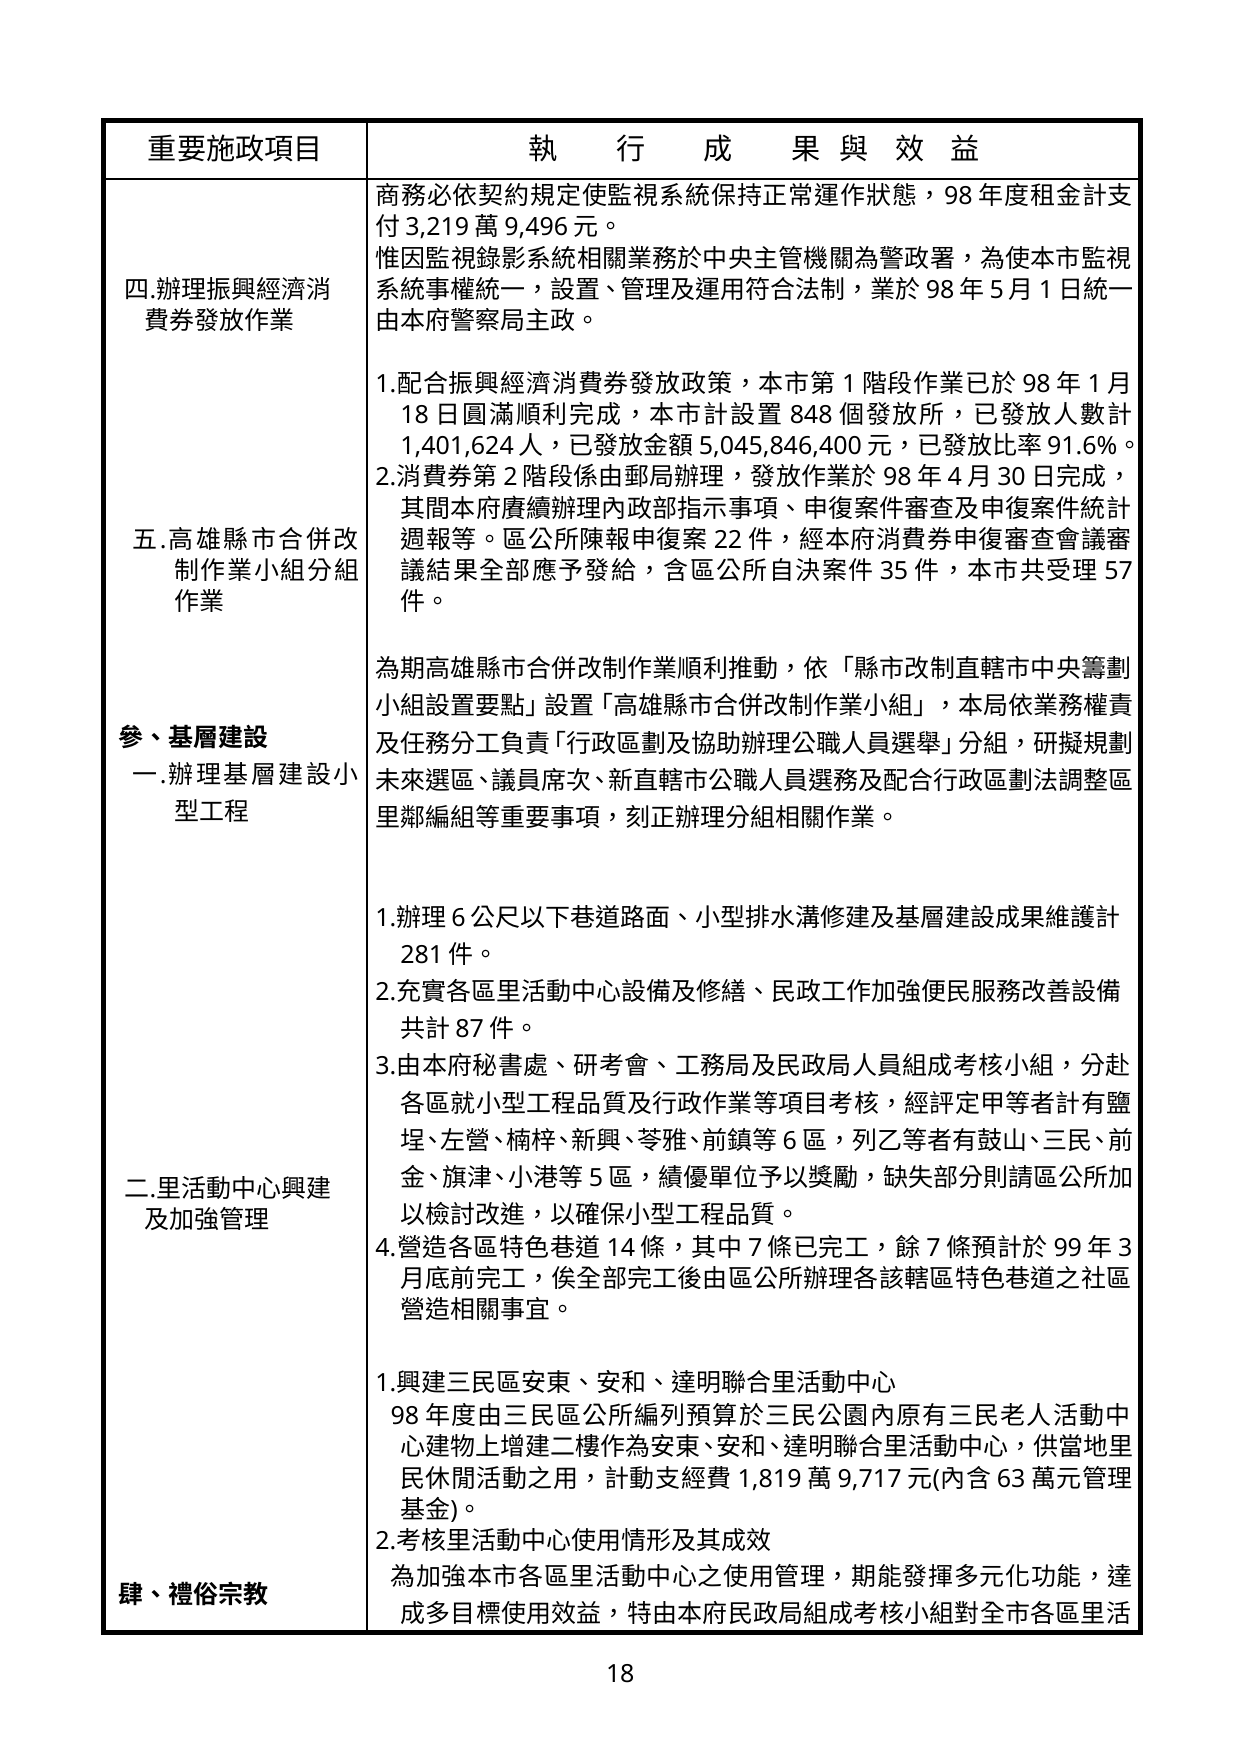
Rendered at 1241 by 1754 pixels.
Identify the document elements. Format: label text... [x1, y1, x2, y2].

table_cell 1.健全區里組織-強化基層組織功能，厲行走動式服務 (1)為提高行政效能，落實走動式服務，督促各區公所要求里幹事利用每日下里之機會實施家戶訪問，主動積極發掘待援之個案，並透過社會福利體系給予必要之扶助及救助，98年1月至12月底主動發掘解決個案計10,453件次。 (2)擴大為民服務，加強里幹事服勤績效，利用每日下里訪問發現民疾、民瘼，並不定期派員至各區抽查里幹事下里服務情形，發揮為民服務功能。 2.加強區政監督 (1)導區公所訂定年度施政計畫，並考核其執行績效，加強為民服 務。 1.定期與不定期派員督導考核區政業務執行績效，並將執行成 果詳予註記，列為區長年終考績之重要依據。 2.為促進行政區轄內各機關之協調聯繫，促請各區召開里業務 會報16場次，里業務會報建議案848件，解除列管838件， 繼續列管10件，均輸入民意資訊系統，並由各區公所賡續追 蹤後續辦理情形，即時解決基層問題，藉以結合整體力量推動地方建設。 (2)召開區政業務會報，強化區政業務功能。 為強化區政功能，順利推展區務，每2個月召開1次區政業務會 報，由本府民政局局長主持，邀集各區區長、民政局相關科室主管研討區政業務應興應革事項，俾對施政目標取得共識，使區政業務更為落實。 (3)檢討區公所預算編列標準，促進區政均衡發展。 因應業務發展需求，會同有關局處檢討修正及增列區公所共同費用標準，以符合區公所施政需要，增進業務績效、發揮區政功能。 (4)迎接世運在高雄，辦理各項推展及宣導工作 1.配合本市2009舉辦世界運動會及推廣健康城市之市政目，賡 續督導各區公所於2009年世界運動會之比賽項目中各認養一項，期藉由各區的行銷推廣讓市民增加對世運會比賽項目的認知及興趣，並提升各項運動人口。 2.各區推廣項目為： 鹽埕區-飛盤、鼓山區-攀岩、左營區-合球、楠梓區-定向越野、三民區-滑輪溜冰、新興區-滾球、前金區-保齡球、苓雅區-撞球、前鎮區-運動舞蹈、旗津區-沙灘手球、小港區-拔 河，98年辦理研習32場次、體驗活動9場次、競賽活動10場次、宣導活動105場次，合計157場次。 (5)舉辦「愛高雄．迎世運－世運之友」記者會 本府民政局於98年4月23日上午10時30分假世運主場館舉 辦「愛高雄．迎世運－世運之友」記者會，熱情邀請全國民眾、 機關團體、企業商家加入「世運之友」，以自發性參與及投入 世運相關活動，營造全民參與的氣勢，共同見證這歷史的一 刻，讓全世界看見水岸城市、幸福高雄。 (6)辦理「2009世運-定向越野體驗活動」 配合98年端午節龍舟活動，於98年5月25日至28日4天下 午14:30至18:30假本市228和平公園辦理「2009世運-定向越野體驗活動」，藉以宣導與推廣2009高雄世運比賽項目，參加體驗人數約800人。 (5)辦理「2009世運在高雄-2009年高雄市壁球錦標賽」 98年6月6、7日結合本市體育會壁球委員會假中正技撃館壁 球場舉辦「2009年高雄巿壁球錦標賽」活動，以推廣壁球運動， 激發民眾運動興趣，培養世運觀眾群，參與人數約650人。 (6)為營造熱鬧迎世運氛圍，督請鹽埕等九區於98年7月10日起至世運結束，在五福路(全線)、中正路(鹽埕圓環至中正技擊館)、中山路(火車站至民權路)、中華路(中華路橋至統一夢時代)及博愛路(後火車站至大中路)等本市重要道路沿線家戶佈置關東旗、萬國旗。 3.督請各區公所加強環境衛生改善市容查(通)報，消除病媒孳生源， 促進市容環境之美化 (1)督促各區公所對市容重點查(通)報，迅即反映各權責機關處理解決，計1,516案。 (2)督請各區公所加強協調轄內各機關團體，及宣導市民確實做好 環境整潔、消除髒亂死角工作。 (3)為整頓市容美化環境並遏止登革熱疫情蔓延擴散，本府民政局 督請各區公所積極配合衛生、環保單位進行里內空地及髒亂地點病媒 蚊孳 生源清除、消毒工作，並動員里幹事及區內里、鄰長加強宣導，登革熱環境自我管理巡、倒、清防治工作，並要求里幹事加強查報轄內空地髒亂點，即時通報相關權責機關 處理。 (4)本(98)年度處理成果：空地髒亂點1,577處，其中公有地262處、市有地122處、私有地1,193處，均由區公所通知權管機關處理並列管追蹤。 4.鼓勵女性參與基層公共事務，培植社區婦女領導人才，擴大女性參 與基層公共事務 透過教育、宣導及舉辦活動等措施，逐步推動，鼓勵女性擔任鄰長 或參選里長，培育社區婦女領導人才，擴大其對公共事務的參與， 至98年12月底，本市計有女性里長69位，佔全市里長15.2％；女性鄰長4,240人，占全市鄰長50.46％。 5.民政公益活動-辦理「高雄左營萬年季」活動 (1)98年10月31日至11月8日假左營蓮池潭風景區辦理「2009 高雄左營萬年季」活動，除編列預算，並爭取中央補助經費辦 理，總計活動經費為新台幣2,000萬元，活動內容有「萬年學 子尬藝陣競賽」、「陣頭大會師」、「攻炮城」、「棋弈比賽」、「人 偶棋造型賽」、及「迓火獅」等為活動帶動高潮，規劃「實境秀」， 搭配「水舞、燈光、煙火秀」及每日主、副舞台、街藝等處不同主題音樂表演、「畫舫遊潭」、「火獅出巡」巡駐廟祈福，並於 活動場域分設「主題展示館」、「富貴七星橋」、「特色美食街區」、 「左營特色商區」、「廟口活動區」、「親子遊樂區」等，活動豐 富多元。 (2)為延續世運的台灣精神，2009年左營萬年季創作獨一無二「台 客舞」，在濃厚宗教民俗色彩的舞步中融入流行元素，成為大高 雄地區的全民運動，11月1日營造10萬人環潭起舞的空前盛事。 (3)「2009高雄左營萬年季」活動自10月31日開幕至11月8日閉幕，計9日，活動期間參觀人數合計約127萬人次；合計交通運輸、餐飲、旅館、零售業及農特產品業等四種主要相關產業的營運收入，共有新台幣532,226,067元。 6.推動本市閒置空地綠美化政策 (1)為落實市府推動空地綠美化政策，以提供市民乾淨暨緑美化之 休憩空間，本市各區公所積極協調轄區閒置空地所有權機關 (人)、管理機關(人)或由區公所進行綠美化工作，使空地綠美化之政策澈底有效執行，讓市民感受市府推動空地綠美化的努力與決心。 (2)本年度共施作空地綠美化或闢建為停車場共127處，其中公有 地74處、私有地53處，成果豐碩。 (3)為展現成效，本府民政局於98年8月3日至8月7日前往施作地實地考評。經委員評選結果如下： 甲等獎：民族里辦公處(鼓山區)、加昌里辦公處(楠梓區)、十美里辦公處(三民區)、本安里辦公處(三民區)、鳳福宮管理委員會(小港區)等5名。 乙等獎：中山里辦公處(鹽埕區)、光輝里辦公處(左營區)、宏毅里辦公處(楠梓區)、鎮海里辦公處(前鎮區)、財團法人中華基督教衛理公會(前鎮區)等5名。 1.提報特優里長暨績優民政人員參與內政部表揚事宜 本府民政局為鼓勵長年默默付出的里長暨績效卓著的民政人員，依據內政部「特優村里長及績優民政人員表揚作業要點」推選出23位受獎人，其中特優里長8人、資深里長6人及9位績優民政人員榮獲殊榮，代表本市接受內政部長頒獎表揚。 2.辦理特優里鄰長暨資深里長表揚大會 『歡喜里鄰．感謝有您』--高雄市98年度特優里鄰長暨資深里長 表揚大會，本府民政局業於98年10月15日假漢來大飯店(巨蛋會館)9樓宴會廳舉辦完竣。98年度計有618位受獎人，為歷年人數最多的一次，其中特優里長46人、特優鄰長486人、資深里長86人榮獲殊榮，表揚大會約700餘人參加，表揚活動在溫馨、愉悅氣氛中圓滿完成。 3.辦理本市98年度南、北區里長參觀各項建設成果活動 為增進本市里長對國家各項建設成果的瞭解，本府民政局分別於98年4月8日至10日及15日至17日假台灣東、北部地區辦理「里長參觀各項建設成果活動」，本次活動計有南區167人、北區231人參加，藉由活動提昇里長對台灣地區各項建設的瞭解，同時凝聚渠等對政府的向心力，活動順利完成。 4.辦理本市里鄰基層幹部參觀世運主場館活動 為讓本市里鄰基層幹部瞭解世運主場館的功能，進而參與這百年難 得一見的世紀運動賽事，本府民政局於98年6月1日至11日連續 6天舉辦23場次參觀世運主場館及原生植物園活動，計約9,200人參加，廣受里鄰基層幹部支持與肯定。 5.辦理里幹事講習活動 (1)辦理「優質區里公務人力培能班」 為強化里幹事溝通技巧，提升為民服務的感動力及執行力，本府民政局於98年9月16、21及28日等3梯次委託市府公務人力發展中心辦理「優質區里公務人力培能班」，3梯次共調訓里幹事150人參加，期能提昇里幹事本質學能。 (2)辦理高雄市「98年度里幹事講習」活動 為提昇第一線為民服務里幹事的本質學能暨服務品質，本府民政局於98年12月15日假漢來大飯店(巨蛋會館)9樓龍鳳廳辦理「98年度里幹事講習活動」竣事。本次講習約計有360人參加。 1.賡續辦理本市里鄰編組及調整 為期本市各區鄰之編組合理，依「高雄市區里區域調整暨鄰編組自治條例」第5條之規定，鄰之編組，不得少於20戶；由各區就未達20戶之鄰予以調整，以改善鄰長勞逸不均現象。 2.省市界標-管理維護省市界標，使省市界標易於識別 本市於楠梓區、三民區、小港區分別設置乙座大型豎立式省市界碑 (標)，已完成加註英文並定期管理維護。 3.管理維護地區性地名指示牌，使民眾易於辨識 為提昇本市都市形象，本市地區性地名指示牌已於95年全部完成加註英文，並定期管理維護。 辦理市議員、里長福利互助及里、鄰長喪葬補助 1.市議員、里長福利互助補助 依據「高雄市市議員及里長福利互助自治條例」之規定，辦理市議 員、里長福利互助補助，自98年1月至12月底，因病住院醫療受惠者計170人次，補助金額新台幣2,325,153元；喪葬補助受惠者計21人次，補助金額新台幣2,560,000元；合計新台幣4,885,153元整。 2.里、鄰長喪葬補助暨遺族慰問 依據「高雄市里鄰長喪葬補助暨遺族慰問實施要點」之規定，核發 本市里長喪葬補助暨遺族慰問金，98年度請領補助費暨慰問金之里鄰長遺族計49人次，共發給慰問金新台幣745,000元整。 輔導里鄰長參加全民健康保險，增進義務職人員之福利 配合全民健康保險實施，本府民政局督導各區公所依全民健康保險法定，辦理里鄰長參加全民健保事宜，98年度計有2,441位參加全民健康保險。 1.自98年5月5日起至98年6月15日止召開98年里民大會，本市 11區，計有鼓山等6區召開，共計召開場次為14場(15里)，建(決)議案共計153件，各權責機關皆已將辦理情形答復各建議人竣事。 2.98年9月15日召開里民大會工作檢討會，並請各區將各里建(決) 議案及結論案處理情形登錄民意資訊系統。 1.98年度督導各區公所運用里鄰組織加強教育宣導及推動防盜、防 火、救助急難、維護環境、敬老慈幼等工作，推展里內各項守望相助工作，增進地方團結和諧，協助維護地方治安。 2.積極輔導本市守望相助巡守隊成立，至98年12月止計輔導成立366隊，隊員人數11,821人。 3.98年1月22日辦理本市各區里守望相助巡守隊97年度成果展示暨迎春聯誼會，以感謝本市各區里守望相助巡守隊長期熱心參與守望相助工作，協助警方共同維護地方治安。 4.為加強推動守望相助睦鄰聯誼活動，由民政局編列預算於年度內視 各里辦理敦親睦鄰活動酌予補助，98年度本市各區里辦理睦鄰文康休閒聯誼活動計435里申請，各里分別辦理慶祝母親節、端午節、中秋節及基層幹部文康休閒等敦親睦鄰聯誼活動竣事。 5.加強對本市各里巡守隊員照護，訂定服勤傷亡醫療慰問補助標準； 98年度本市三民、苓雅、前鎮等3區5人因值勤時受傷申領醫療補助費計6,151元。 6.里巡守隊年度考核工作經各區公所會同轄區警察分局完成考評，98 年度參加考評計有365隊，未參與考評計有1隊(成立未滿6個月)，採年中及年度平均值計分，成績在80分以上之績優巡守隊計342隊，每隊頒發獎牌一面，獎勵金2萬元，藉以提振工作士氣，並表達市府慰勞之意。 7.為照護巡守志工執勤及往返執勤之路程期間安全，依各區公所提報 「巡守隊志工意外事故保險名冊」計有志工11,843人辦理保險， 每人每年保險額度100萬元，保險期間自98年10月25日20時起至99年10月24日24時止。 8.獎勵推動守望相助有功人員，成員包括巡守隊隊長、巡守員及地方 熱心人士等，其具體事實涵蓋積極籌組巡守隊、配合守望相助工作之推行，及協助維護地方治安等貢獻良多，特頒獎狀及獎品計370人以表彰渠等熱心公益參與守望相助工作。 9.為求守望相助業務事權統一，爰依市府98年8月5日「第2次守望相助工作輔導會議」主席決議事項及98年11月24日「高雄市政府守望相助業務移撥協調會」主席結論事項，各里守望相助巡守隊業務(含訓練輔導、督導考核、獎金核發、協勤誤餐費審核及其他防盜、防暴、防害安寧)移由警察局主政，區公所部分由轄區警察分局承辦，定於99年1月1日完成相關資料點交等程序，業依限順利完成。 為建造本市為安全城市，確保民眾生命財產安全，創造安居樂業生活環境，本市各區監視系統租賃案第1期271里，每里裝設16支，計4,336支攝影鏡頭，主機分別置放於1個分局及42個派出所。為使監視系統發揮最大功能，本局不定時派員至重點區巡查，嚴格要求承包商務必依契約規定使監視系統保持正常運作狀態，98年度租金計支付3,219萬9,496元。 惟因監視錄影系統相關業務於中央主管機關為警政署，為使本市監視系統事權統一，設置、管理及運用符合法制，業於98年5月1日統一由本府警察局主政。 1.配合振興經濟消費券發放政策，本市第1階段作業已於98年1月 18日圓滿順利完成，本市計設置848個發放所，已發放人數計 1,401,624人，已發放金額5,045,846,400元，已發放比率91.6%。 2.消費券第2階段係由郵局辦理，發放作業於98年4月30日完成， 其間本府賡續辦理內政部指示事項、申復案件審查及申復案件統計週報等。區公所陳報申復案22件，經本府消費券申復審查會議審 議結果全部應予發給，含區公所自決案件35件，本市共受理57件。 為期高雄縣市合併改制作業順利推動，依「縣市改制直轄市中央籌劃小組設置要點」設置「高雄縣市合併改制作業小組」，本局依業務權責及任務分工負責「行政區劃及協助辦理公職人員選舉」分組，研擬規劃未來選區、議員席次、新直轄市公職人員選務及配合行政區劃法調整區里鄰編組等重要事項，刻正辦理分組相關作業。 1.辦理6公尺以下巷道路面、小型排水溝修建及基層建設成果維護計 281件。 2.充實各區里活動中心設備及修繕、民政工作加強便民服務改善設備 共計87件。 3.由本府秘書處、研考會、工務局及民政局人員組成考核小組，分赴 各區就小型工程品質及行政作業等項目考核，經評定甲等者計有鹽埕、左營、楠梓、新興、苓雅、前鎮等6區，列乙等者有鼓山、三民、前金、旗津、小港等5區，績優單位予以獎勵，缺失部分則請區公所加以檢討改進，以確保小型工程品質。 4.營造各區特色巷道14條，其中7條已完工，餘7條預計於99年3月底前完工，俟全部完工後由區公所辦理各該轄區特色巷道之社區營造相關事宜。 1.興建三民區安東、安和、達明聯合里活動中心 98年度由三民區公所編列預算於三民公園內原有三民老人活動中 心建物上增建二樓作為安東、安和、達明聯合里活動中心，供當地里民休閒活動之用，計動支經費1,819萬9,717元(內含63萬元管理基金)。 2.考核里活動中心使用情形及其成效 為加強本市各區里活動中心之使用管理，期能發揮多元化功能，達 成多目標使用效益，特由本府民政局組成考核小組對全市各區里活動中心作全面考核，經考核結果： 優等：鼓山區南鼓山集會所等14所。 甲等：鼓山區河邊里活動中心等38所。 乙等：鹽埕區壽星里活動中心等19所。 1.端正禮俗以改善社會風氣 為倡導市民婚嫁節約，減少奢侈浪費，98年度舉辦兩場次市民集 團婚禮。本市第60屆市民集團婚禮，計有50對新人報名參加，已於98年3月28日假高雄捷運美麗島站「光之穹項」舉行。第61屆市民集團婚禮，於98年10月25日假「凹子底森林公園」舉行，共有51對新人報名參加。兩場婚禮活動內容生動具特色，以美麗浪漫為活動主軸，為新人留下溫馨甜蜜的回憶，活動順利圓滿完成。 2.重視性別主流趨勢、尊重多元文化發展 為展現高雄市對同志公民之友善，並倡導性別多元及族群融合價值 ，民政局於98年12月5日假高雄市電影圖書館周邊舉辦「高雄市98年同志公民」活動順利完竣，本項活動由高雄在地社團邀集全國20個性別多元主題學校社團共襄盛舉，邀集20個來自全台灣性別/同志團體與商家，以性別認識與平等為主題設計各式各樣活動，活動內容以熱鬧、輕鬆及自然的方式舉行，讓市民對性別平權及同志(LGBT)的概念有進一步的認識。 1.宗教寺廟教堂之輔導與管理 (1)加強輔導寺廟教堂登記管理 本市登記有案之寺廟294所、教堂56所，合計350所。民政局秉持輔導與服務之精神，依據「寺廟登記規則」、「監督寺廟條例」、「內政部審查內政業務財團法人設立許可及監督要點」及相關法令規定，輔導宗教團體發展宗教相關業務。 (2)辦理本市97年度績優宗教團體觀摩聯誼活動暨績優宗教團體表揚大會 為鼓勵寺廟、教會(堂)力行祭典節約，減少浪費，將節省經費興辦公益或慈善事業，以促進地方建設，造福社會人群，98年12月9、10日二日於中部地區辦理「97年度宗教團體興辦公益或慈善事業績優觀摩聯誼活動」暨假日月潭雲品酒店雲瀚廳辦理績優宗教團體表揚大會，會中恭請市長頒發獎座計表揚92個績優宗教團體暨4區輔導績優區公所，表揚大會溫馨感人，獲與會人員熱情響應。97年度捐資總額更高達4億1,397萬8,812元。 2.鼓勵寺廟捐資興辦公益慈善事業 配合內政部表揚97年度績優宗教團體推薦本市97年度捐資1000 萬以上之財團法人高雄市草衙朝陽寺、佛光山南屏別院、財團法人高雄市文武聖殿、打鼓岩元亨寺、舊城城隍廟、啟明堂、聖雲宮、高雄道德院、玉皇宮、財團法人高雄市三塊厝興德團(三鳳宮)、天臺聖宮、高雄關帝廟、明善天道院、天臺聖宮等13所參加遴選，並業獲內政部公開頒獎表揚。 3.輔導本市登記有案之寺廟、教會(堂)改善無障礙環境 (1)為輔導並協助本市登記有案之寺廟、教會(堂)改善其宗教建築物，建置優質之無障礙環境，俾能方便行動不便者出入無礙，依據「高雄市政府民政局補助寺廟、教會(堂)改善無障礙環境作業規定」積極輔導本市登記有案之寺廟、教會(堂)改善無障礙環境，提供通行無礙的信仰空間。 (2)本案98年度預算共1,396萬1,000元(含96年度動支第二預備金465萬及97年度預算931萬1,000元)，執行截至12月底止 ，申請件數共49件(現場會勘18件；改善設施(備)31件)，經「本市寺廟、教會(堂)改善無障礙環境申請案審核委員會」審核通過補助金額共888萬5,359元；其中除6件因故撤案、及1件未符建築法規無法申請補助外，提出申請32件已辦理核銷，補助金額計464萬687元，餘尚有10件(預估補助金額為227萬5,675元整)刻正進行相關改善作業程序中。 (3)前開進行改善作業之案件(10件)業已辦理98年度專案保留，餘未執行部分總計繳回774萬1,135元。 1.祭祀公業派下員之公告及證明清理祭祀公業土地，促進土地有效利 用輔導各區公所依照「祭祀公業土地清理要點」規定，辦理祭祀公業派下員之公告及核發證明，並加強配合聯繫，解決疑難問題以積極態度清理祭祀公業土地。 2.強化調解功能辦理本市98年度各區調解委員實務研習觀摩活動 (1)98年調解實務研習會於98年6月29日假苓雅區公所11樓大 禮堂舉行竣事，指導單位法務部派代表參加，計有本市各區調解委員及秘書 110人參加。研習會講授課程有調解技巧與實務、汽(機)車強制險及特別補償制度簡介等，內容深入淺出，並交換實務經驗，深獲與會調解委員好評。 (2)為增進本市各區調解委員會委員之意見溝通暨交換實務心得，於98年9月16日至18日邀請本市各區調解委員會委員、秘書、各區區長及本局工作人員前往中部地區舉辦「98年度各區調解委員觀摩聯誼活動」。 (3)另於活動中頒獎表揚辦理97年調解業務榮獲市長獎、局長獎之績優調解委員會(三民區、楠梓區、前鎮區、左營區、苓雅區、小港區、鼓山區)及97年度獲獨任調解績優獲市長獎、局長獎人員及服務年資榮獲市長獎人員，合計28人獲頒獎狀；會中並邀請臺灣彰化地方法院檢察署主任檢察官李翠玲主講「調解業務應行注意事項之研析」，以深入淺出方式，講授調解實務之法律關係，各區調解委員亦踴躍將調解實務上面臨之難題提出討論，使調解委員獲益良多。 配合工務局養工處辦理楠梓區宏昌里飛機墳墓遷移右昌公墓遷葬基地面積總計51,256平方公尺，本局殯葬管理所依民間習俗於98年10月30日於飛機公園內，舉行佛、道、基督教三種儀式超渡祈福法會，以超渡亡靈並安民心。98年11月1日開始進行遷葬作業，98年12月6日地上墳墓已遷葬完成，計1163座墳墓、骨骸1113具。地下疊葬部分99年1月4日完成，計骨骸850具。另殯管所已於99年1月14日舉辦遷葬完工法會，上午舉辦佛教、基督教儀式，下午舉辦道教儀式，並邀請在地廟宇神明參與法會，包括右昌元帥廟(三山國王廟)、一甲福德廟、三甲福德祠等。又殯管所已於1月15日辦理驗收並現況點交養工處，右昌公墓自99年1月16日起交由養工處管理並開闢公園。 基於生態保護及環境永續發展之理念，本府民政局殯葬管理所於高雄縣燕巢鄉深水山公墓闢建面積4,128平方公尺，可提供近600位往生者使用之樹、灑葬專區。經完成初步規劃設計後，報送水土保持計畫送高雄縣政府審查，業於97年10月1日核准在案，本府民政局殯葬管理所於98年1月9日向高雄縣政府申請施工許可，全案於98年3月2日開工施作，並於同(98)年11月19日完工，希可提供往生市民更多元化葬法之選擇。 消弭遷出未報及虛報遷徙人口 1.依「防範虛報遷徙、正確戶籍登記執行事項」自97年9月1日起全面清查97年8月底設籍本市疑似異常戶籍遷徙人口居住情形， 至98年10月底已清查完成，共清查459里119,315人。經持續查處註記遷出未報人口，截至98年12月底查得109,467人為現住人口，5,663人已辦理遷出登記，4,185人已註記遷出未報，伺機辦理遷出登記。 2.戶政事務所於受理民眾遷徙登記時，如發現有異常情形者，設簿列 管主動查處或洽分駐(派出)所派員協助會查，自94年9月1日起至98年12月31日止，共查察5,020人，虛報遷徙依規定辦理撤銷遷徙登記691人。 3.戶政事務所受理民眾遷徙登記後，轄內分駐(派出)所勤務區員警依 勤區查察處理系統取得戶籍資料訪查，發現戶口狀況與戶籍資料不符時，通報戶政事務所依規定辦理。 便利地址查尋及戶籍管理 1.98年度各區戶政事務所計製發門牌7,924面。 2.依據本府民政局訂定之「高雄市政府民政局所屬各區戶政事務所整 編門作業注意事項」對轄內新闢或更名之道路及原編門牌號碼順序重複凌亂者或原編門牌不符規定者實施整編，本年度計完成整編22,741戶。 1.強化服務禮貌、提升服務形象 為樹立親切熱忱的機關形象，本市各區戶政事務所於98年3月1 日至31日由民眾公開票選戶政服務禮貌最優人員，鼓勵基層戶政人員改善服務態度，本市計13人獲表揚。 2.辦理民意調查、以為施政方針 本府民政局製訂「為民服務工作意見調查表」由各區戶政事務所轉 發洽公民眾填寫，以瞭解市民對本市戶政服務之滿意度，經統計結 果，民眾滿意度高達9成。 3.增進戶政人員專業知能、提升服務品質 98年5月份辦理「高雄市98年戶政人員及志工講習會」，計539人參加。7月至8月間委託本市公教人力發展中心開辦「戶政主管人員班」及「戶政工作人員研習班」，調訓人員計70人。派員參加內政部98年舉辦之「戶政業務研習班」、「戶政E化便民服務研習班」及「98年戶政為民服務分區研習會」等，加強專業能力提升服務品質。 1.提昇戶政服務品質、展現優異服務績效 98年度戶政為民服務工作績效如下： (1)受理以書函郵件及電話申請戶籍謄本及戶口名簿案件計2,216 件。 (2)代辦戶籍遷徙登記案件計3,579件。 (3)協助身心障礙人士受理各項戶籍案件計545人。 (4)實施午間休息時間繼續上班服務民眾申辦各項戶籍案件，計受 理118,435件。 (5)查獲行方不明人口計1,104件。 (6)對老弱或行動不便者實施服務到家受理印鑑及身分證計910人。 (7)受理民眾請託事項立簿登記案件計175,346件。 (8)核發英文戶籍謄本，全年計核發1,977件。 (9)派員到校受理學生國民身分證計3,516件。 2.實施戶政、監理及稅捐三合一便民服務措施 為增進跨機關服務績效，本市各區戶政事務所與監理處及稅捐處合 作，實施戶政便民三合一，民眾於戶政事務所辦理戶籍遷徙或改名案件後，可直接填寫相關申請書，變更駕駛執照、行車執照、車籍資料、自用住宅及各稅單投遞地址等，98年度計37,178人受惠。 3.加強戶政服務宣導、行銷市政 發行港都戶政電子報宣達戶政法令及各項便民服務措施，每季發行 一次，計發行4期以電子郵件發送本府全體員工及民眾約8萬人次。 4.建置戶政網路掛號系統 本府民政局及本市各區戶政事務所，開辦網路掛號服務，民眾可於 申辦案件前先行上網預約辦理案件日期及時間，同時選擇申辦之戶 政事務所，有效節省民眾於戶政事務所現場排隊等候時間，98年度計受理125件。 5.實施夜間上班服務 本市各區戶政事務所，每周五延長上班時間至夜間7時30分止，繼續受理民眾申辦各項戶籍案件，98年計受理2,505件。 6.假日派員受理結婚登記 配合97年5月23日民法修正施行，結婚由儀式婚改為登記婚，本 市各區戶政事務所為應民眾登記結婚之需，配合於假日受理預約結婚登記案件，98年計受理496件。 7.設置全國首創免付費到宅服務專線 設置全國首創戶政免付費到宅服務專線0800-380-818(想幫您辦一辦)，服務本市年邁長者、身心障礙及傷病行動不便人士，98年計受理917件。 8.提供各項便民服務設施 各區戶政事務所設置愛心服務櫃台，提供老弱及行動不便人士貼心 服務，另於服務台備妥茶水、供民眾飲用，提供老花眼鏡、愛心傘 等用具供民眾使用，服務台由戶政同仁或志工輪值，專責引導民眾抽取號碼牌、接聽電話及現場簡易諮詢。 9.加強外籍與大陸配偶服務 (1)為協助外籍配偶早日適應在台生活，自8月1日起至10月3日止於全市11個行政區，開辦「外籍與大陸配偶生活適應輔導班」8班，上課36小時，共207名學員結業。 (2)為提供外籍配偶多元化服務，於本府民政局網站建置六國語言 版網頁(http://cabu.kcg.gov.tw/)，提供中英、中越、中印、 中泰、中柬語文查詢網頁，並將本府相關局、處推動外籍配偶 照顧輔導年度計畫辦理事項及活動訊息，張貼於該網頁，俾利 外籍配偶線上查閱。 (3)於本市各區戶政事務所設置「外籍與大陸配偶諮詢服務窗口」提供各項諮詢服務，98年計服務1,038件。 正確戶籍統計案件，提供重要施政參據 1.按月編製本市戶籍人口統計月報表。 2.完成本市年終各項戶籍靜態與動態統計年報表。 3.定期於月報、年報編製完成同時將各項統計數據建立資料庫並上網，提供各界查詢應用。 4.每月月初於網站發佈人口統計快報，俾利各界瞭解人口變動狀況。 5.建置統計地理資訊系統，資料庫內容包括各區、里87年以後年終靜態報表及88年以後月報表。各戶政事務所可透過本系統匯出電子檔，並依據「戶政規費收費標準」收費。 1.依據內政部訂頒「自然人憑證發證計畫」，本市各區戶政事務所設 立受理窗口，核發自然人憑證IC卡，98年本市計核發13,782張。 2.建置門牌地理資訊系統，將門牌建檔成果設立網站，提供民眾免費 查詢，並提供各公務機關應用於其地理資訊系統，提升政府機關整體效能，98年 計提供各機關應用48次，截至98年底累計建立門牌坐標資料616,600筆。 4.依內政部頒訂「各機關應用戶役政資訊連結作業及管理要點」規定，受理各機關提出連結申請，98年度重點工作如下： (1)協助本府社會局老人、清寒、身心障礙等各項補助津貼，發放 每月金額前先以電腦資料過濾審核，以避免重複領取之現象， 節省公帑支出。 (2)電腦化作業轉錄本市各國民小學新生入學名冊，提供各區公所 發送入學通知及便利國小辦理招生作業。 (3)協助本府衛生局轉錄本市符合資格市民戶籍資料，以利其辦理 市民免費老人假牙裝置作業。 (4)每季轉錄本市獨居老人戶籍資料，以利長青中心進行各項追蹤 及輔導獨居老人福利作業。 (5)協助本府環保局轉錄本市未定期檢驗之機車、汽車使用者，以 利其告知及罰鍰事宜。 (6)提供本市遷出、住變、死亡等市民戶籍資料予本府監理處，以 利其車籍系統更新作業。 (7)協助本府交通局轉錄本市各項交通違規未繳款人員最新戶籍資 料。 (8)由於本市人口遷徙致新興社區不斷崛起，協助本府教育局統計學齡兒童人口數。 (9)提供本市40歲以上民眾資料，協助本府衛生局建立健康管理系 統，推動健康篩檢、老人健檢及異常個案追蹤管理等工作。 (10)協助本府衛生局比對該局資訊系統之市民資料。 [368, 180, 1138, 1630]
table_header 執 行 成 果 與 效 益 [368, 123, 1138, 177]
table_cell 四.辦理振興經濟消 費券發放作業 五.高雄縣市合併改 制作業小組分組作業 參、基層建設 一.辦理基層建設小 型工程 二.里活動中心興建 及加強管理 肆、禮俗宗教 [106, 180, 366, 1630]
table_header 重要施政項目 [106, 123, 366, 177]
